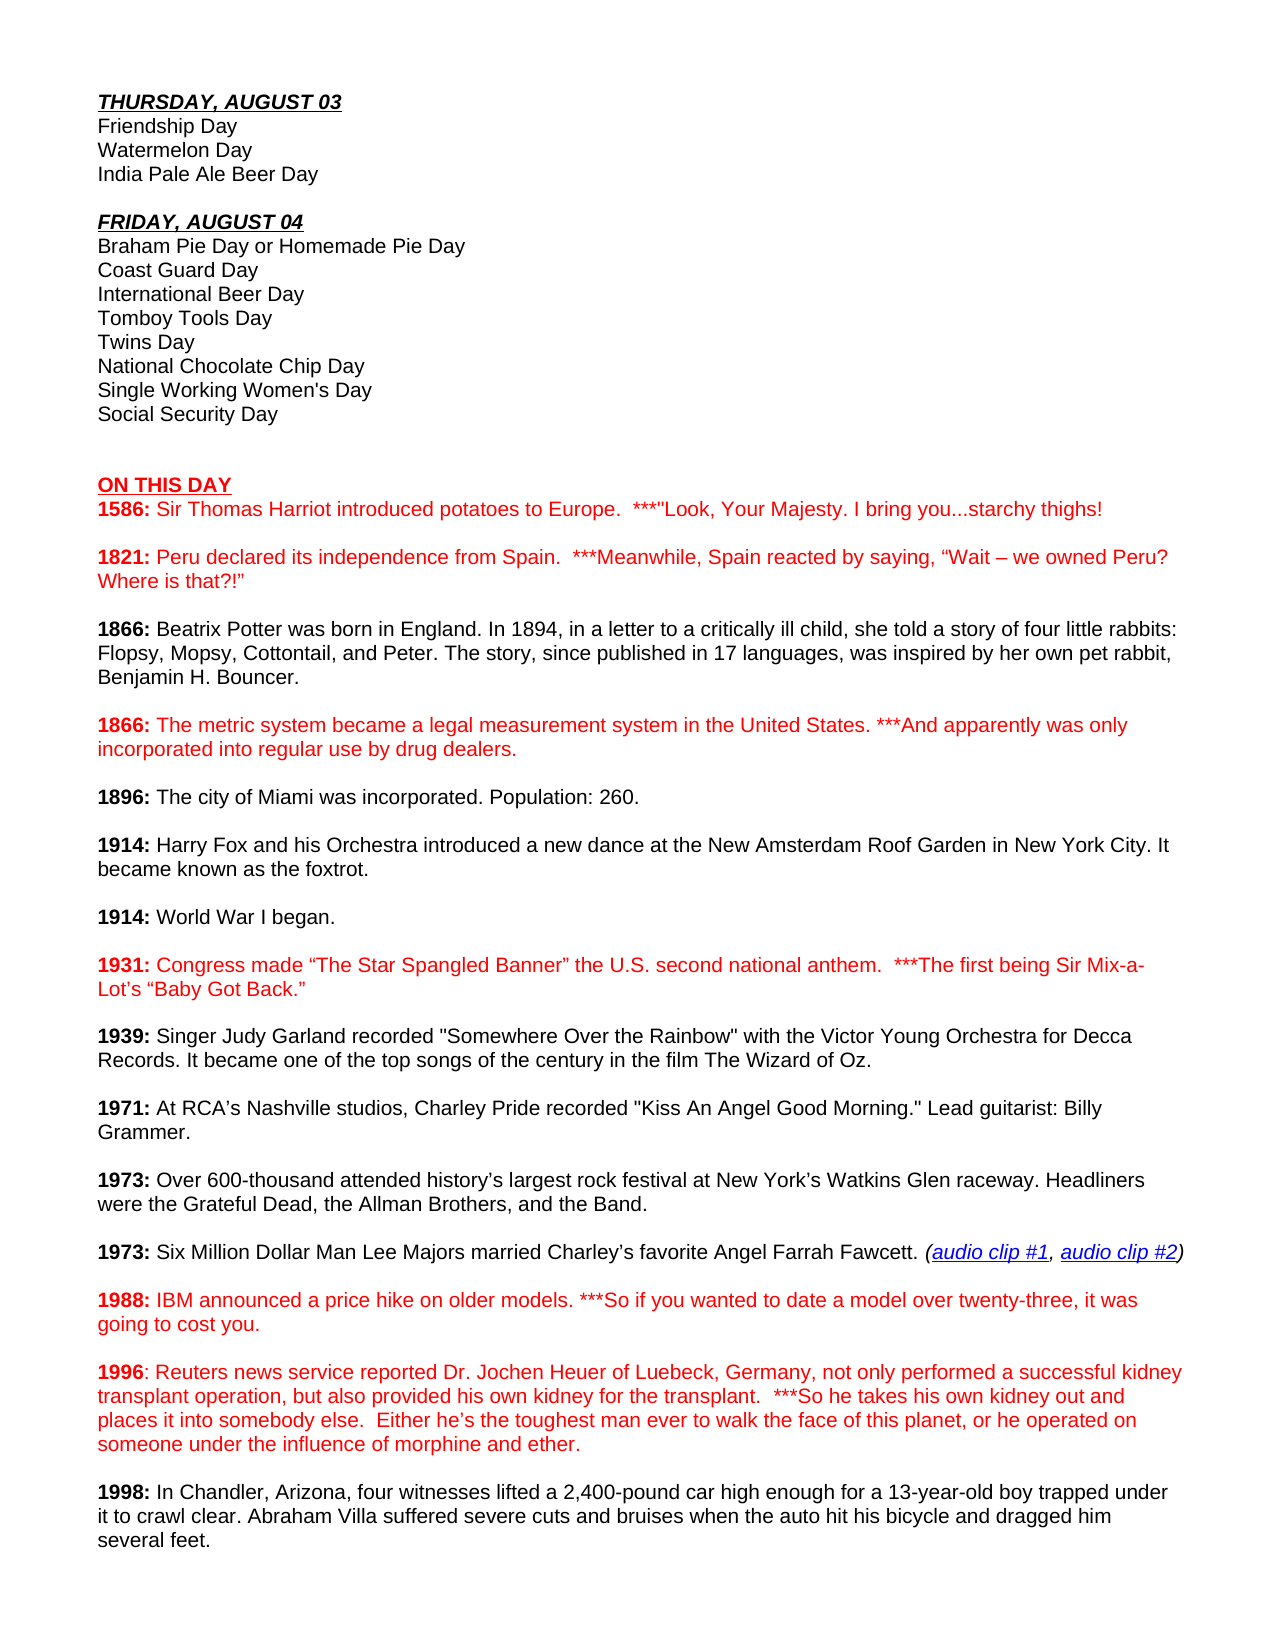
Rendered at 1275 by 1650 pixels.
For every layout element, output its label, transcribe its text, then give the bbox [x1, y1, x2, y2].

text 1914: World War I began. [97, 904, 1185, 928]
text Friendship Day Watermelon Day India Pale Ale Beer Day [97, 114, 1185, 186]
text 1896: The city of Miami was incorporated. Population: 260. [97, 785, 1185, 809]
text 1866: The metric system became a legal measurement system in the United States. ***And apparently was only incorporated into regular use by drug dealers. [97, 713, 1185, 761]
text 1971: At RCA’s Nashville studios, Charley Pride recorded "Kiss An Angel Good Morning." Lead guitarist: Billy Grammer. [97, 1096, 1185, 1144]
text 1973: Over 600-thousand attended history’s largest rock festival at New York’s Watkins Glen raceway. Headliners were the Grateful Dead, the Allman Brothers, and the Band. [97, 1168, 1185, 1216]
text 1998: In Chandler, Arizona, four witnesses lifted a 2,400-pound car high enough for a 13-year-old boy trapped under it to crawl clear. Abraham Villa suffered severe cuts and bruises when the auto hit his bicycle and dragged him several feet. [97, 1479, 1185, 1551]
text 1931: Congress made “The Star Spangled Banner” the U.S. second national anthem. ***The first being Sir Mix-a-Lot’s “Baby Got Back.” [97, 952, 1185, 1000]
text 1973: Six Million Dollar Man Lee Majors married Charley’s favorite Angel Farrah Fawcett. (audio clip #1, audio clip #2) [97, 1240, 1185, 1264]
text 1866: Beatrix Potter was born in England. In 1894, in a letter to a critically ill child, she told a story of four little rabbits: Flopsy, Mopsy, Cottontail, and Peter. The story, since published in 17 languages, was inspired by her own pet rabbit, Benjamin H. Bouncer. [97, 617, 1185, 689]
text ON THIS DAY [97, 473, 1185, 497]
text 1821: Peru declared its independence from Spain. ***Meanwhile, Spain reacted by saying, “Wait – we owned Peru? Where is that?!” [97, 545, 1185, 593]
text FRIDAY, AUGUST 04 [97, 210, 1185, 234]
text 1996: Reuters news service reported Dr. Jochen Heuer of Luebeck, Germany, not only performed a successful kidney transplant operation, but also provided his own kidney for the transplant. ***So he takes his own kidney out and places it into somebody else. Either he’s the toughest man ever to walk the face of this planet, or he operated on someone under the influence of morphine and ether. [97, 1360, 1185, 1456]
text 1939: Singer Judy Garland recorded "Somewhere Over the Rainbow" with the Victor Young Orchestra for Decca Records. It became one of the top songs of the century in the film The Wizard of Oz. [97, 1024, 1185, 1072]
text THURSDAY, AUGUST 03 [97, 90, 1185, 114]
text Braham Pie Day or Homemade Pie Day Coast Guard Day International Beer Day Tomboy Tools Day Twins Day National Chocolate Chip Day Single Working Women's Day Social Security Day [97, 234, 1185, 425]
text 1914: Harry Fox and his Orchestra introduced a new dance at the New Amsterdam Roof Garden in New York City. It became known as the foxtrot. [97, 833, 1185, 881]
text 1988: IBM announced a price hike on older models. ***So if you wanted to date a model over twenty-three, it was going to cost you. [97, 1288, 1185, 1336]
text 1586: Sir Thomas Harriot introduced potatoes to Europe. ***"Look, Your Majesty. I bring you...starchy thighs! [97, 497, 1185, 521]
